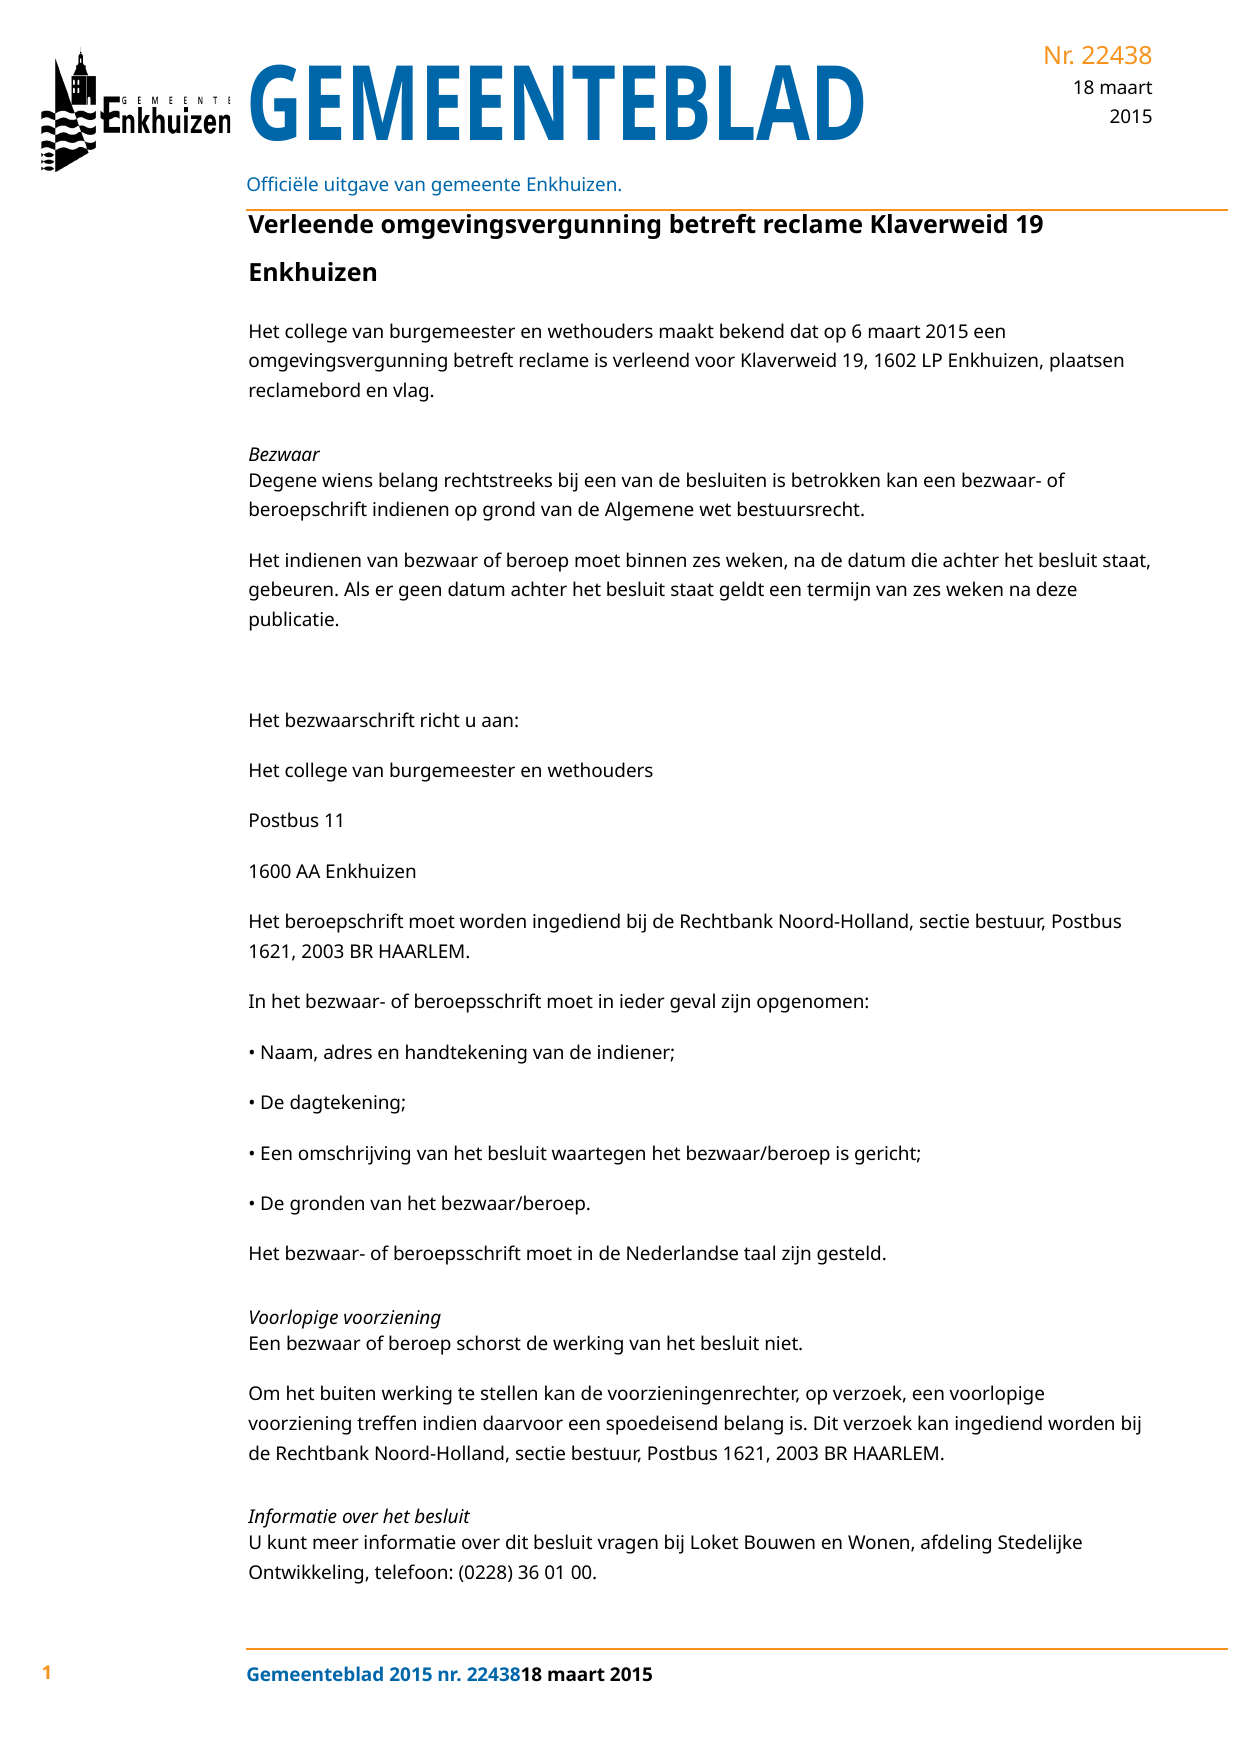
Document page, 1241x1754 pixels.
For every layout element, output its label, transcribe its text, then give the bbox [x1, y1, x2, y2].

text • De gronden van het bezwaar/beroep. [248, 1190, 1152, 1216]
text Om het buiten werking te stellen kan de voorzieningenrechter, op verzoek, een voorlopige voorziening treffen indien daarvoor een spoedeisend belang is. Dit verzoek kan ingediend worden bij de Rechtbank Noord-Holland, sectie bestuur, Postbus 1621, 2003 BR HAARLEM. [248, 1381, 1152, 1466]
text • Naam, adres en handtekening van de indiener; [248, 1039, 1152, 1064]
text Het bezwaar- of beroepsschrift moet in de Nederlandse taal zijn gesteld. [248, 1241, 1152, 1266]
text Het college van burgemeester en wethouders maakt bekend dat op 6 maart 2015 een omgevingsvergunning betreft reclame is verleend voor Klaverweid 19, 1602 LP Enkhuizen, plaatsen reclamebord en vlag. [248, 318, 1152, 403]
picture [41, 47, 231, 172]
text • Een omschrijving van het besluit waartegen het bezwaar/beroep is gericht; [248, 1140, 1152, 1165]
text Het bezwaarschrift richt u aan: [248, 707, 1152, 732]
text Degene wiens belang rechtstreeks bij een van de besluiten is betrokken kan een bezwaar- of beroepschrift indienen op grond van de Algemene wet bestuursrecht. [248, 467, 1152, 522]
text Bezwaar [248, 441, 1152, 467]
text U kunt meer informatie over dit besluit vragen bij Loket Bouwen en Wonen, afdeling Stedelijke Ontwikkeling, telefoon: (0228) 36 01 00. [248, 1529, 1152, 1585]
text Verleende omgevingsvergunning betreft reclame Klaverweid 19 Enkhuizen [248, 211, 1152, 288]
text Het beroepschrift moet worden ingediend bij de Rechtbank Noord-Holland, sectie bestuur, Postbus 1621, 2003 BR HAARLEM. [248, 908, 1152, 964]
text Het indienen van bezwaar of beroep moet binnen zes weken, na de datum die achter het besluit staat, gebeuren. Als er geen datum achter het besluit staat geldt een termijn van zes weken na deze publicatie. [248, 547, 1152, 632]
text Een bezwaar of beroep schorst de werking van het besluit niet. [248, 1330, 1152, 1356]
text • De dagtekening; [248, 1089, 1152, 1115]
text Postbus 11 [248, 808, 1152, 833]
text Het college van burgemeester en wethouders [248, 757, 1152, 783]
text Informatie over het besluit [248, 1504, 1152, 1529]
text Voorlopige voorziening [248, 1304, 1152, 1330]
text In het bezwaar- of beroepsschrift moet in ieder geval zijn opgenomen: [248, 988, 1152, 1014]
text 1600 AA Enkhuizen [248, 858, 1152, 884]
